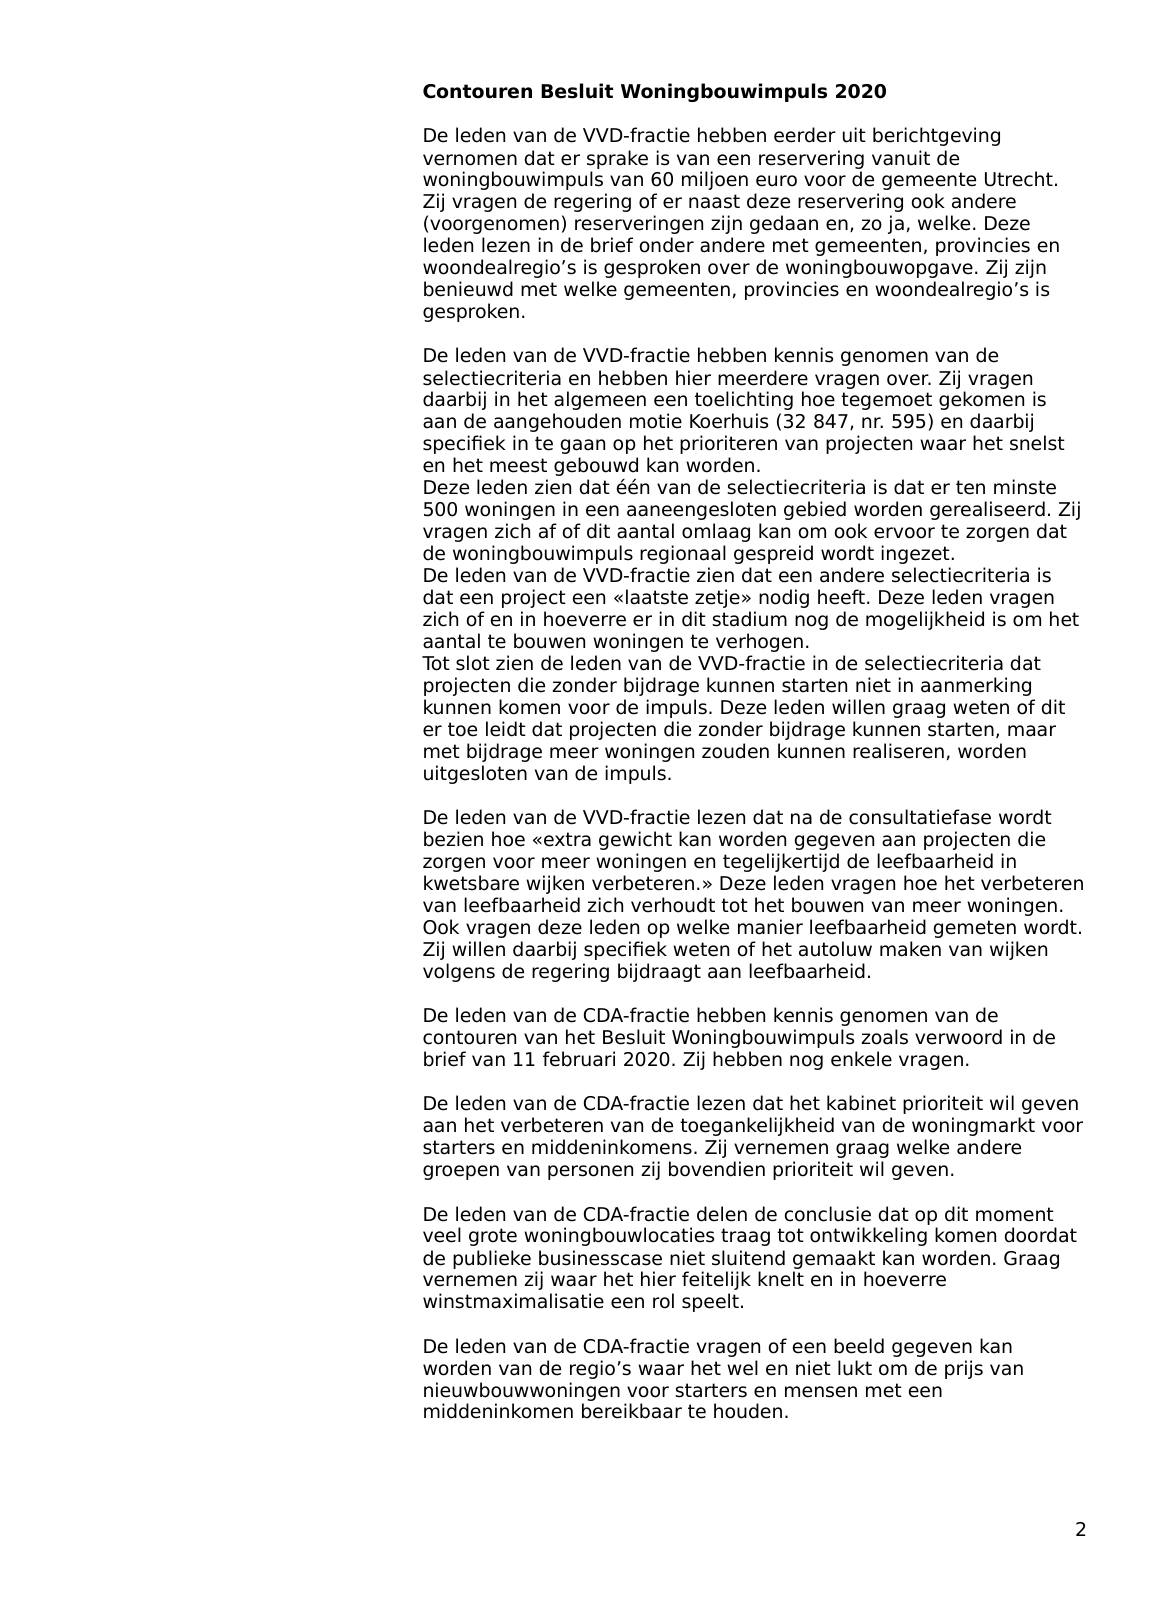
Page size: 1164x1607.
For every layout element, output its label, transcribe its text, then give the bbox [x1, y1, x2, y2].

text De leden van de CDA-fractie hebben kennis genomen van de contouren van het Besluit Woningbouwimpuls zoals verwoord in de brief van 11 februari 2020. Zij hebben nog enkele vragen. [422, 1005, 1087, 1071]
text De leden van de VVD-fractie lezen dat na de consultatiefase wordt bezien hoe «extra gewicht kan worden gegeven aan projecten die zorgen voor meer woningen en tegelijkertijd de leefbaarheid in kwetsbare wijken verbeteren.» Deze leden vragen hoe het verbeteren van leefbaarheid zich verhoudt tot het bouwen van meer woningen. Ook vragen deze leden op welke manier leefbaarheid gemeten wordt. Zij willen daarbij specifiek weten of het autoluw maken van wijken volgens de regering bijdraagt aan leefbaarheid. [422, 807, 1087, 983]
text De leden van de CDA-fractie lezen dat het kabinet prioriteit wil geven aan het verbeteren van de toegankelijkheid van de woningmarkt voor starters en middeninkomens. Zij vernemen graag welke andere groepen van personen zij bovendien prioriteit wil geven. [422, 1093, 1087, 1181]
text De leden van de VVD-fractie zien dat een andere selectiecriteria is dat een project een «laatste zetje» nodig heeft. Deze leden vragen zich of en in hoeverre er in dit stadium nog de mogelijkheid is om het aantal te bouwen woningen te verhogen. [422, 565, 1087, 653]
text De leden van de VVD-fractie hebben kennis genomen van de selectiecriteria en hebben hier meerdere vragen over. Zij vragen daarbij in het algemeen een toelichting hoe tegemoet gekomen is aan de aangehouden motie Koerhuis (32 847, nr. 595) en daarbij specifiek in te gaan op het prioriteren van projecten waar het snelst en het meest gebouwd kan worden. [422, 345, 1087, 477]
text De leden van de CDA-fractie delen de conclusie dat op dit moment veel grote woningbouwlocaties traag tot ontwikkeling komen doordat de publieke businesscase niet sluitend gemaakt kan worden. Graag vernemen zij waar het hier feitelijk knelt en in hoeverre winstmaximalisatie een rol speelt. [422, 1203, 1087, 1313]
text De leden van de CDA-fractie vragen of een beeld gegeven kan worden van de regio’s waar het wel en niet lukt om de prijs van nieuwbouwwoningen voor starters en mensen met een middeninkomen bereikbaar te houden. [422, 1336, 1087, 1423]
text Deze leden zien dat één van de selectiecriteria is dat er ten minste 500 woningen in een aaneengesloten gebied worden gerealiseerd. Zij vragen zich af of dit aantal omlaag kan om ook ervoor te zorgen dat de woningbouwimpuls regionaal gespreid wordt ingezet. [422, 477, 1087, 565]
subtitle Contouren Besluit Woningbouwimpuls 2020 [422, 81, 1087, 103]
text De leden van de VVD-fractie hebben eerder uit berichtgeving vernomen dat er sprake is van een reservering vanuit de woningbouwimpuls van 60 miljoen euro voor de gemeente Utrecht. Zij vragen de regering of er naast deze reservering ook andere (voorgenomen) reserveringen zijn gedaan en, zo ja, welke. Deze leden lezen in de brief onder andere met gemeenten, provincies en woondealregio’s is gesproken over de woningbouwopgave. Zij zijn benieuwd met welke gemeenten, provincies en woondealregio’s is gesproken. [422, 125, 1087, 323]
text Tot slot zien de leden van de VVD-fractie in de selectiecriteria dat projecten die zonder bijdrage kunnen starten niet in aanmerking kunnen komen voor de impuls. Deze leden willen graag weten of dit er toe leidt dat projecten die zonder bijdrage kunnen starten, maar met bijdrage meer woningen zouden kunnen realiseren, worden uitgesloten van de impuls. [422, 653, 1087, 785]
